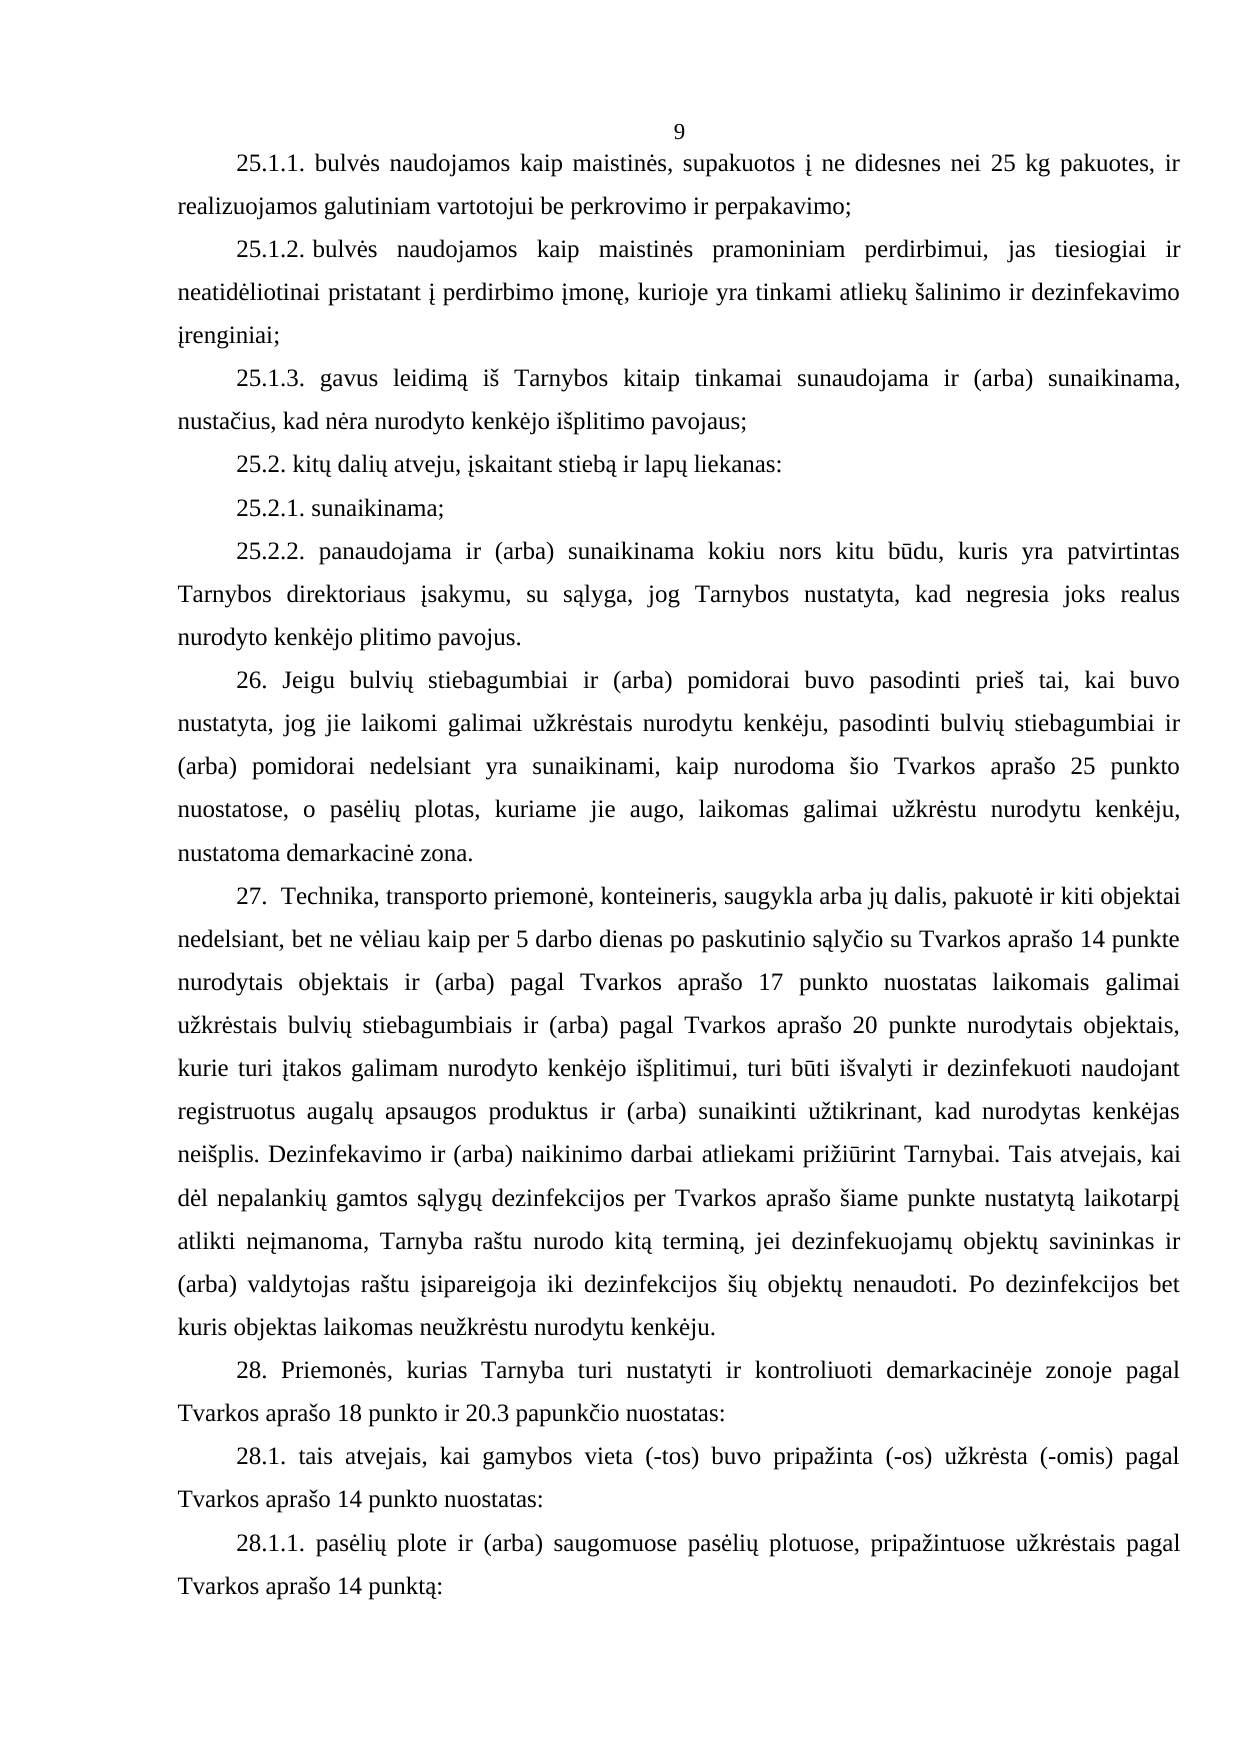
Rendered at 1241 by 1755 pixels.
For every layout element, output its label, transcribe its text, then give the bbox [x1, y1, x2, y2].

text 28.1.1. pasėlių plote ir (arba) saugomuose pasėlių plotuose, pripažintuose užkrėstais pagal Tvarkos aprašo 14 punktą: [177, 1528, 1181, 1599]
text 25.2.1. sunaikinama; [177, 493, 1181, 521]
text 25.2. kitų dalių atveju, įskaitant stiebą ir lapų liekanas: [177, 449, 1181, 478]
text 25.1.2. bulvės naudojamos kaip maistinės pramoniniam perdirbimui, jas tiesiogiai ir neatidėliotinai pristatant į perdirbimo įmonę, kurioje yra tinkami atliekų šalinimo ir dezinfekavimo įrenginiai; [177, 234, 1181, 349]
text 25.1.3. gavus leidimą iš Tarnybos kitaip tinkamai sunaudojama ir (arba) sunaikinama, nustačius, kad nėra nurodyto kenkėjo išplitimo pavojaus; [177, 363, 1181, 435]
text 25.1.1. bulvės naudojamos kaip maistinės, supakuotos į ne didesnes nei 25 kg pakuotes, ir realizuojamos galutiniam vartotojui be perkrovimo ir perpakavimo; [177, 148, 1181, 219]
text 28. Priemonės, kurias Tarnyba turi nustatyti ir kontroliuoti demarkacinėje zonoje pagal Tvarkos aprašo 18 punkto ir 20.3 papunkčio nuostatas: [177, 1355, 1181, 1427]
text 26. Jeigu bulvių stiebagumbiai ir (arba) pomidorai buvo pasodinti prieš tai, kai buvo nustatyta, jog jie laikomi galimai užkrėstais nurodytu kenkėju, pasodinti bulvių stiebagumbiai ir (arba) pomidorai nedelsiant yra sunaikinami, kaip nurodoma šio Tvarkos aprašo 25 punkto nuostatose, o pasėlių plotas, kuriame jie augo, laikomas galimai užkrėstu nurodytu kenkėju, nustatoma demarkacinė zona. [177, 665, 1181, 866]
text 27. Technika, transporto priemonė, konteineris, saugykla arba jų dalis, pakuotė ir kiti objektai nedelsiant, bet ne vėliau kaip per 5 darbo dienas po paskutinio sąlyčio su Tvarkos aprašo 14 punkte nurodytais objektais ir (arba) pagal Tvarkos aprašo 17 punkto nuostatas laikomais galimai užkrėstais bulvių stiebagumbiais ir (arba) pagal Tvarkos aprašo 20 punkte nurodytais objektais, kurie turi įtakos galimam nurodyto kenkėjo išplitimui, turi būti išvalyti ir dezinfekuoti naudojant registruotus augalų apsaugos produktus ir (arba) sunaikinti užtikrinant, kad nurodytas kenkėjas neišplis. Dezinfekavimo ir (arba) naikinimo darbai atliekami prižiūrint Tarnybai. Tais atvejais, kai dėl nepalankių gamtos sąlygų dezinfekcijos per Tvarkos aprašo šiame punkte nustatytą laikotarpį atlikti neįmanoma, Tarnyba raštu nurodo kitą terminą, jei dezinfekuojamų objektų savininkas ir (arba) valdytojas raštu įsipareigoja iki dezinfekcijos šių objektų nenaudoti. Po dezinfekcijos bet kuris objektas laikomas neužkrėstu nurodytu kenkėju. [177, 881, 1181, 1341]
text 28.1. tais atvejais, kai gamybos vieta (-tos) buvo pripažinta (-os) užkrėsta (-omis) pagal Tvarkos aprašo 14 punkto nuostatas: [177, 1441, 1181, 1513]
text 25.2.2. panaudojama ir (arba) sunaikinama kokiu nors kitu būdu, kuris yra patvirtintas Tarnybos direktoriaus įsakymu, su sąlyga, jog Tarnybos nustatyta, kad negresia joks realus nurodyto kenkėjo plitimo pavojus. [177, 536, 1181, 651]
